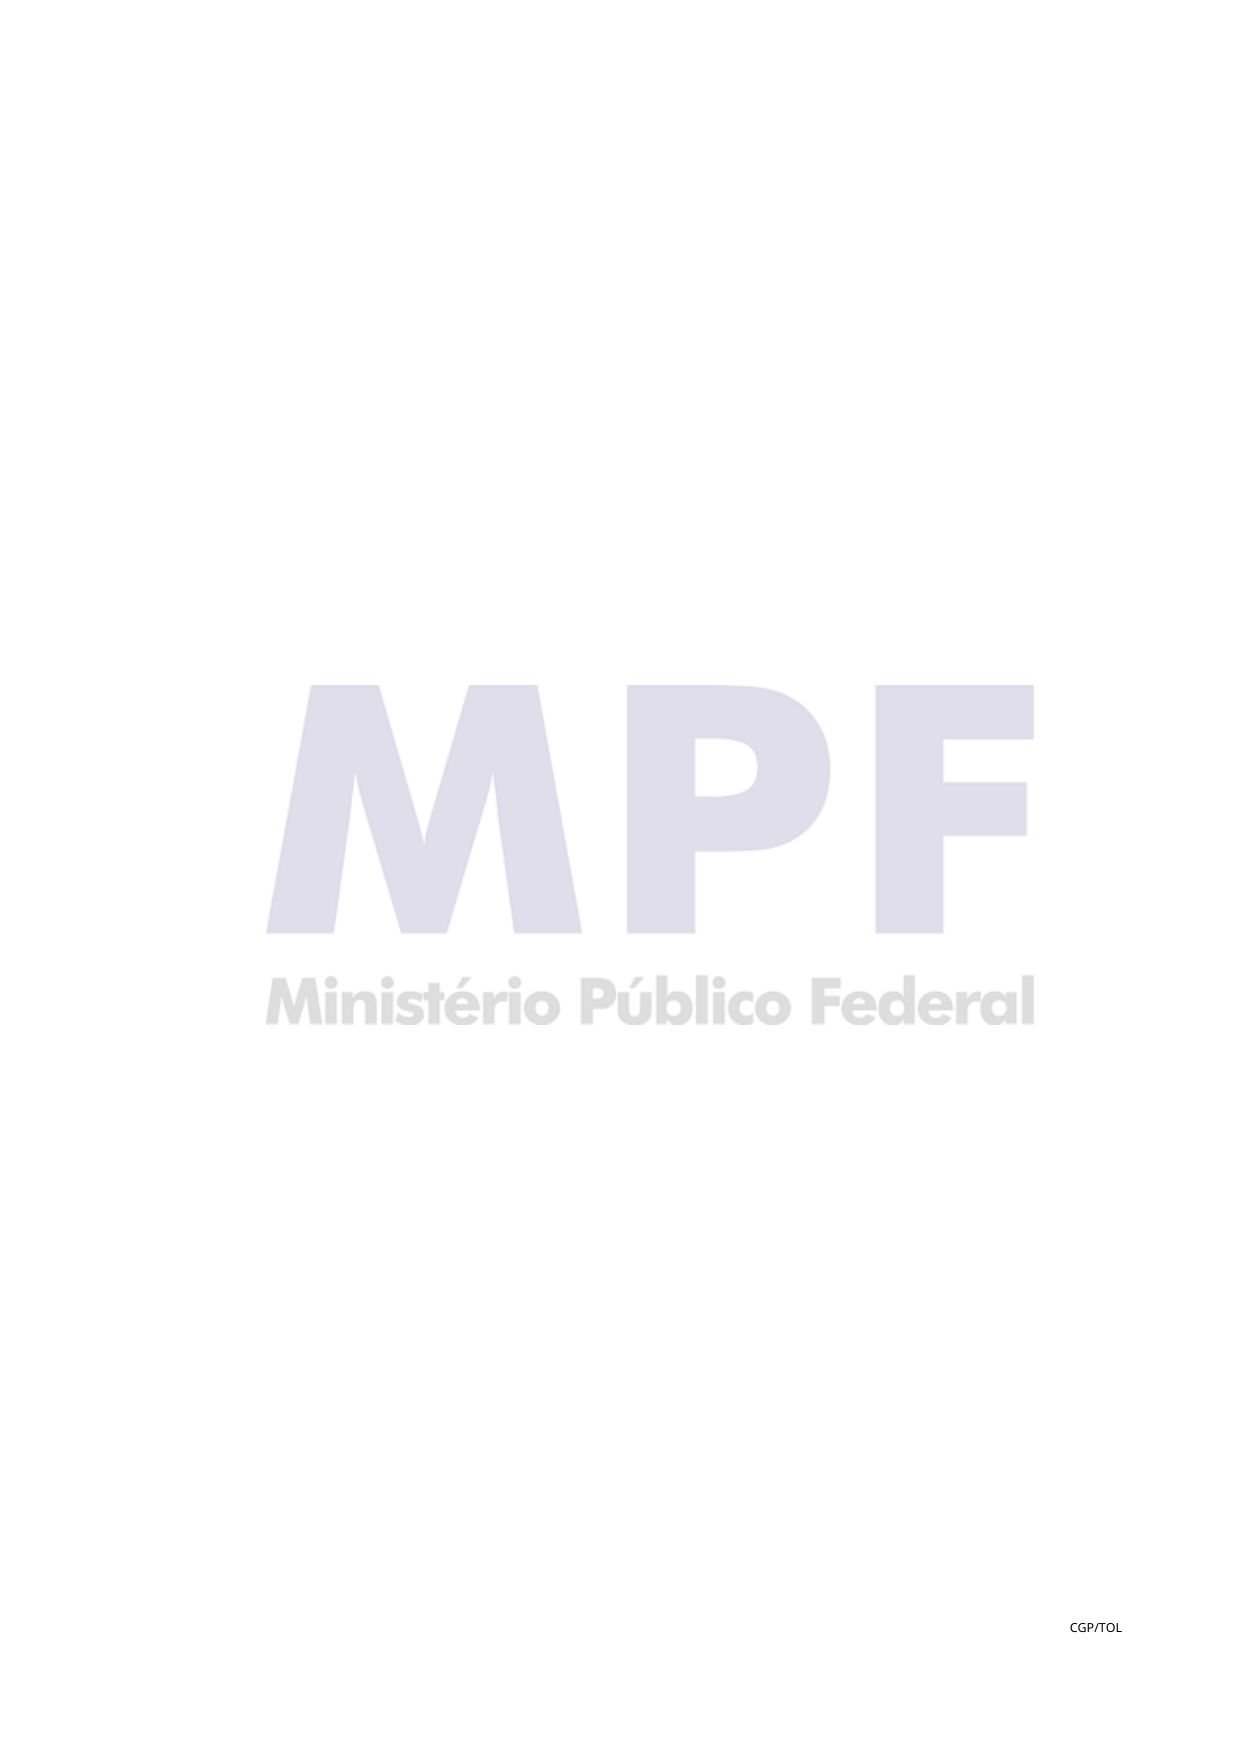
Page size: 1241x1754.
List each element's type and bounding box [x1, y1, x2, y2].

picture [266, 685, 1034, 1025]
